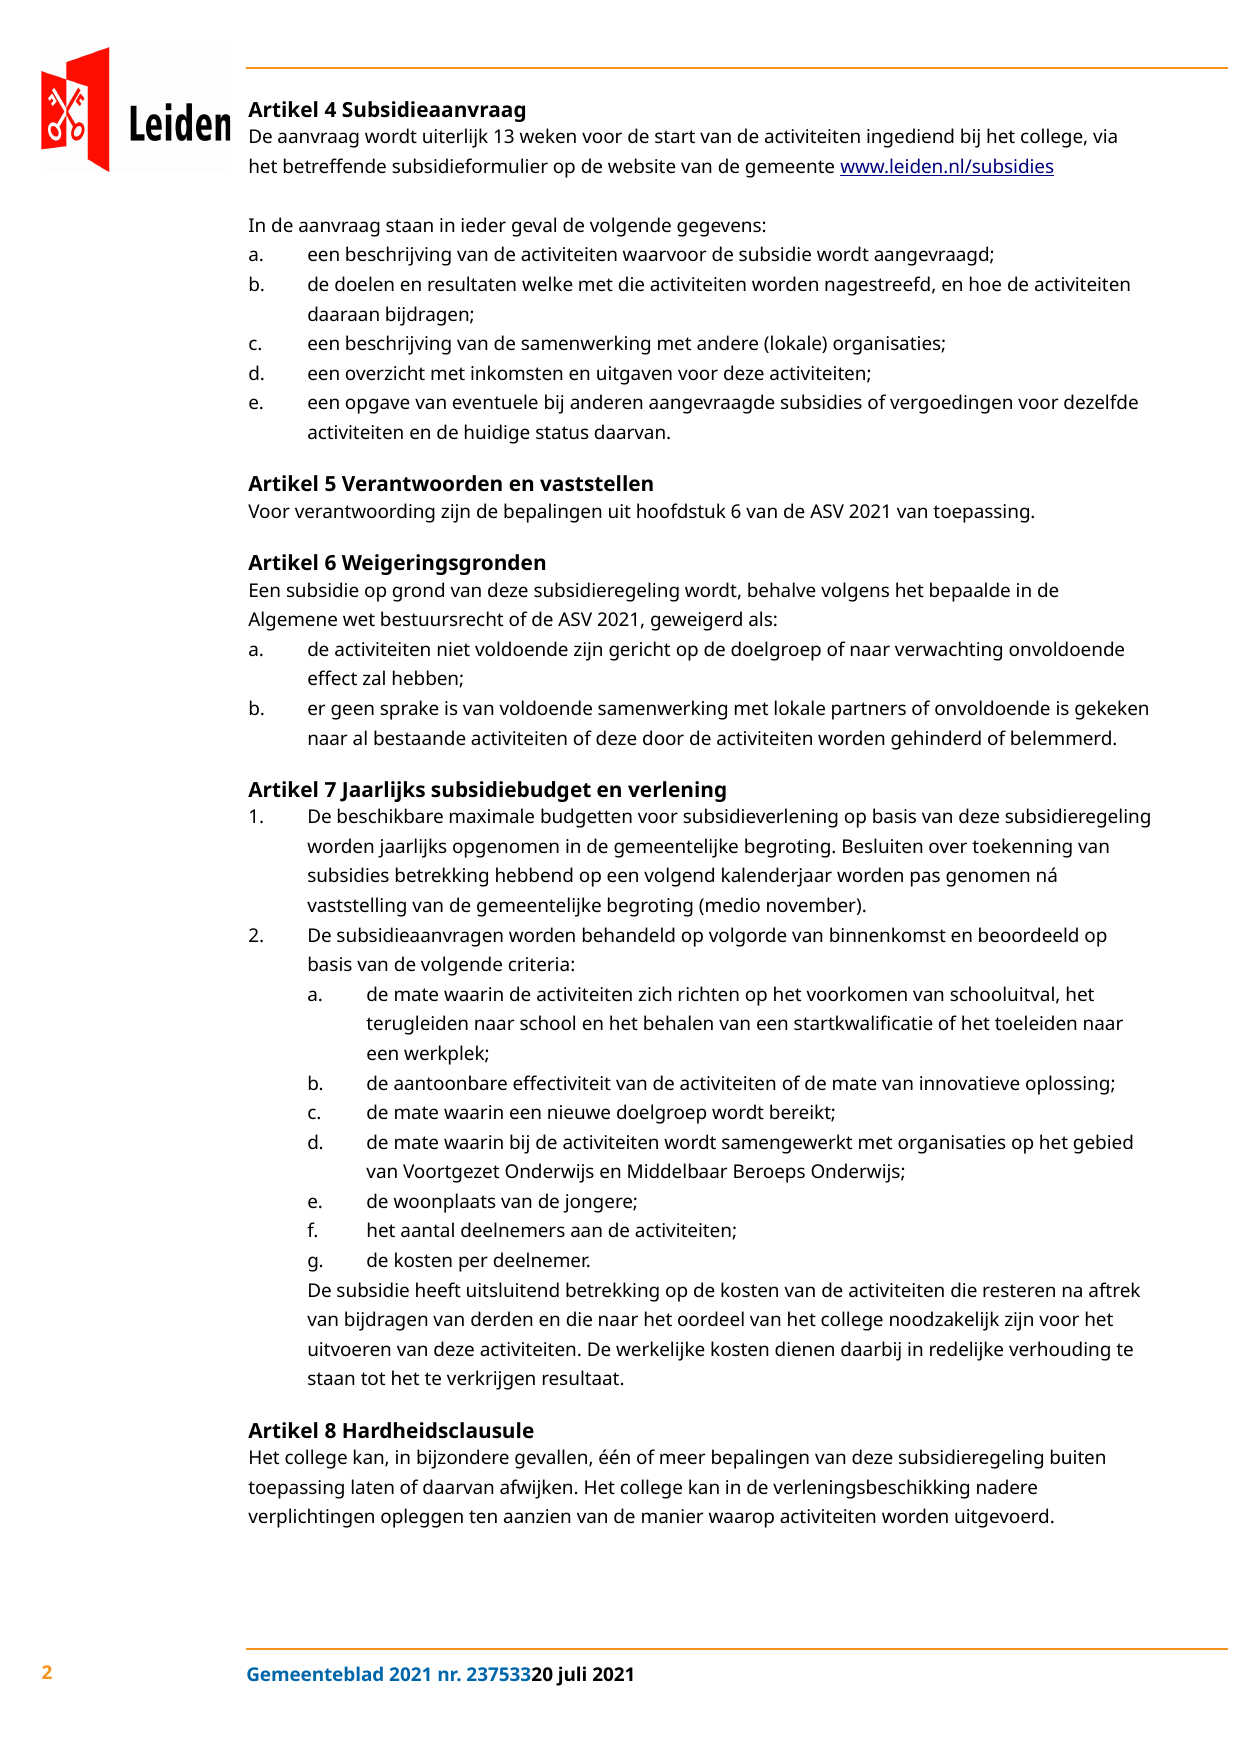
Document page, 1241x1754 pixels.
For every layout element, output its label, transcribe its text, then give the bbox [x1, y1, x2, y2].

list de mate waarin de activiteiten zich richten op het voorkomen van schooluitval, het terugleiden naar school en het behalen van een startkwalificatie of het toeleiden naar een werkplek; [307, 981, 1152, 1066]
list een opgave van eventuele bij anderen aangevraagde subsidies of vergoedingen voor dezelfde activiteiten en de huidige status daarvan. [248, 389, 1152, 445]
list de woonplaats van de jongere; [307, 1188, 1152, 1214]
list de mate waarin bij de activiteiten wordt samengewerkt met organisaties op het gebied van Voortgezet Onderwijs en Middelbaar Beroeps Onderwijs; [307, 1129, 1152, 1184]
text Voor verantwoording zijn de bepalingen uit hoofdstuk 6 van de ASV 2021 van toepassing. [248, 498, 1152, 524]
list er geen sprake is van voldoende samenwerking met lokale partners of onvoldoende is gekeken naar al bestaande activiteiten of deze door de activiteiten worden gehinderd of belemmerd. [248, 695, 1152, 750]
list De subsidie heeft uitsluitend betrekking op de kosten van de activiteiten die resteren na aftrek van bijdragen van derden en die naar het oordeel van het college noodzakelijk zijn voor het uitvoeren van deze activiteiten. De werkelijke kosten dienen daarbij in redelijke verhouding te staan tot het te verkrijgen resultaat. [248, 1277, 1152, 1391]
list de kosten per deelnemer. [307, 1247, 1152, 1273]
picture [41, 47, 231, 172]
list de mate waarin een nieuwe doelgroep wordt bereikt; [307, 1099, 1152, 1125]
list De subsidieaanvragen worden behandeld op volgorde van binnenkomst en beoordeeld op basis van de volgende criteria: [248, 922, 1152, 977]
text Een subsidie op grond van deze subsidieregeling wordt, behalve volgens het bepaalde in de Algemene wet bestuursrecht of de ASV 2021, geweigerd als: [248, 577, 1152, 632]
list een beschrijving van de samenwerking met andere (lokale) organisaties; [248, 330, 1152, 356]
text Artikel 5 Verantwoorden en vaststellen [248, 469, 1152, 498]
text Artikel 7 Jaarlijks subsidiebudget en verlening [248, 775, 1152, 803]
text Artikel 6 Weigeringsgronden [248, 548, 1152, 577]
text In de aanvraag staan in ieder geval de volgende gegevens: [248, 212, 1152, 238]
list een overzicht met inkomsten en uitgaven voor deze activiteiten; [248, 360, 1152, 386]
list De beschikbare maximale budgetten voor subsidieverlening op basis van deze subsidieregeling worden jaarlijks opgenomen in de gemeentelijke begroting. Besluiten over toekenning van subsidies betrekking hebbend op een volgend kalenderjaar worden pas genomen ná vaststelling van de gemeentelijke begroting (medio november). [248, 803, 1152, 918]
list het aantal deelnemers aan de activiteiten; [307, 1218, 1152, 1243]
text Artikel 8 Hardheidsclausule [248, 1416, 1152, 1444]
text Artikel 4 Subsidieaanvraag [248, 95, 1152, 123]
text Het college kan, in bijzondere gevallen, één of meer bepalingen van deze subsidieregeling buiten toepassing laten of daarvan afwijken. Het college kan in de verleningsbeschikking nadere verplichtingen opleggen ten aanzien van de manier waarop activiteiten worden uitgevoerd. [248, 1444, 1152, 1529]
list een beschrijving van de activiteiten waarvoor de subsidie wordt aangevraagd; [248, 242, 1152, 267]
list de doelen en resultaten welke met die activiteiten worden nagestreefd, en hoe de activiteiten daaraan bijdragen; [248, 271, 1152, 326]
list de aantoonbare effectiviteit van de activiteiten of de mate van innovatieve oplossing; [307, 1070, 1152, 1096]
text De aanvraag wordt uiterlijk 13 weken voor de start van de activiteiten ingediend bij het college, via het betreffende subsidieformulier op de website van de gemeente www.leiden.nl/subsidies [248, 123, 1152, 178]
list de activiteiten niet voldoende zijn gericht op de doelgroep of naar verwachting onvoldoende effect zal hebben; [248, 636, 1152, 691]
